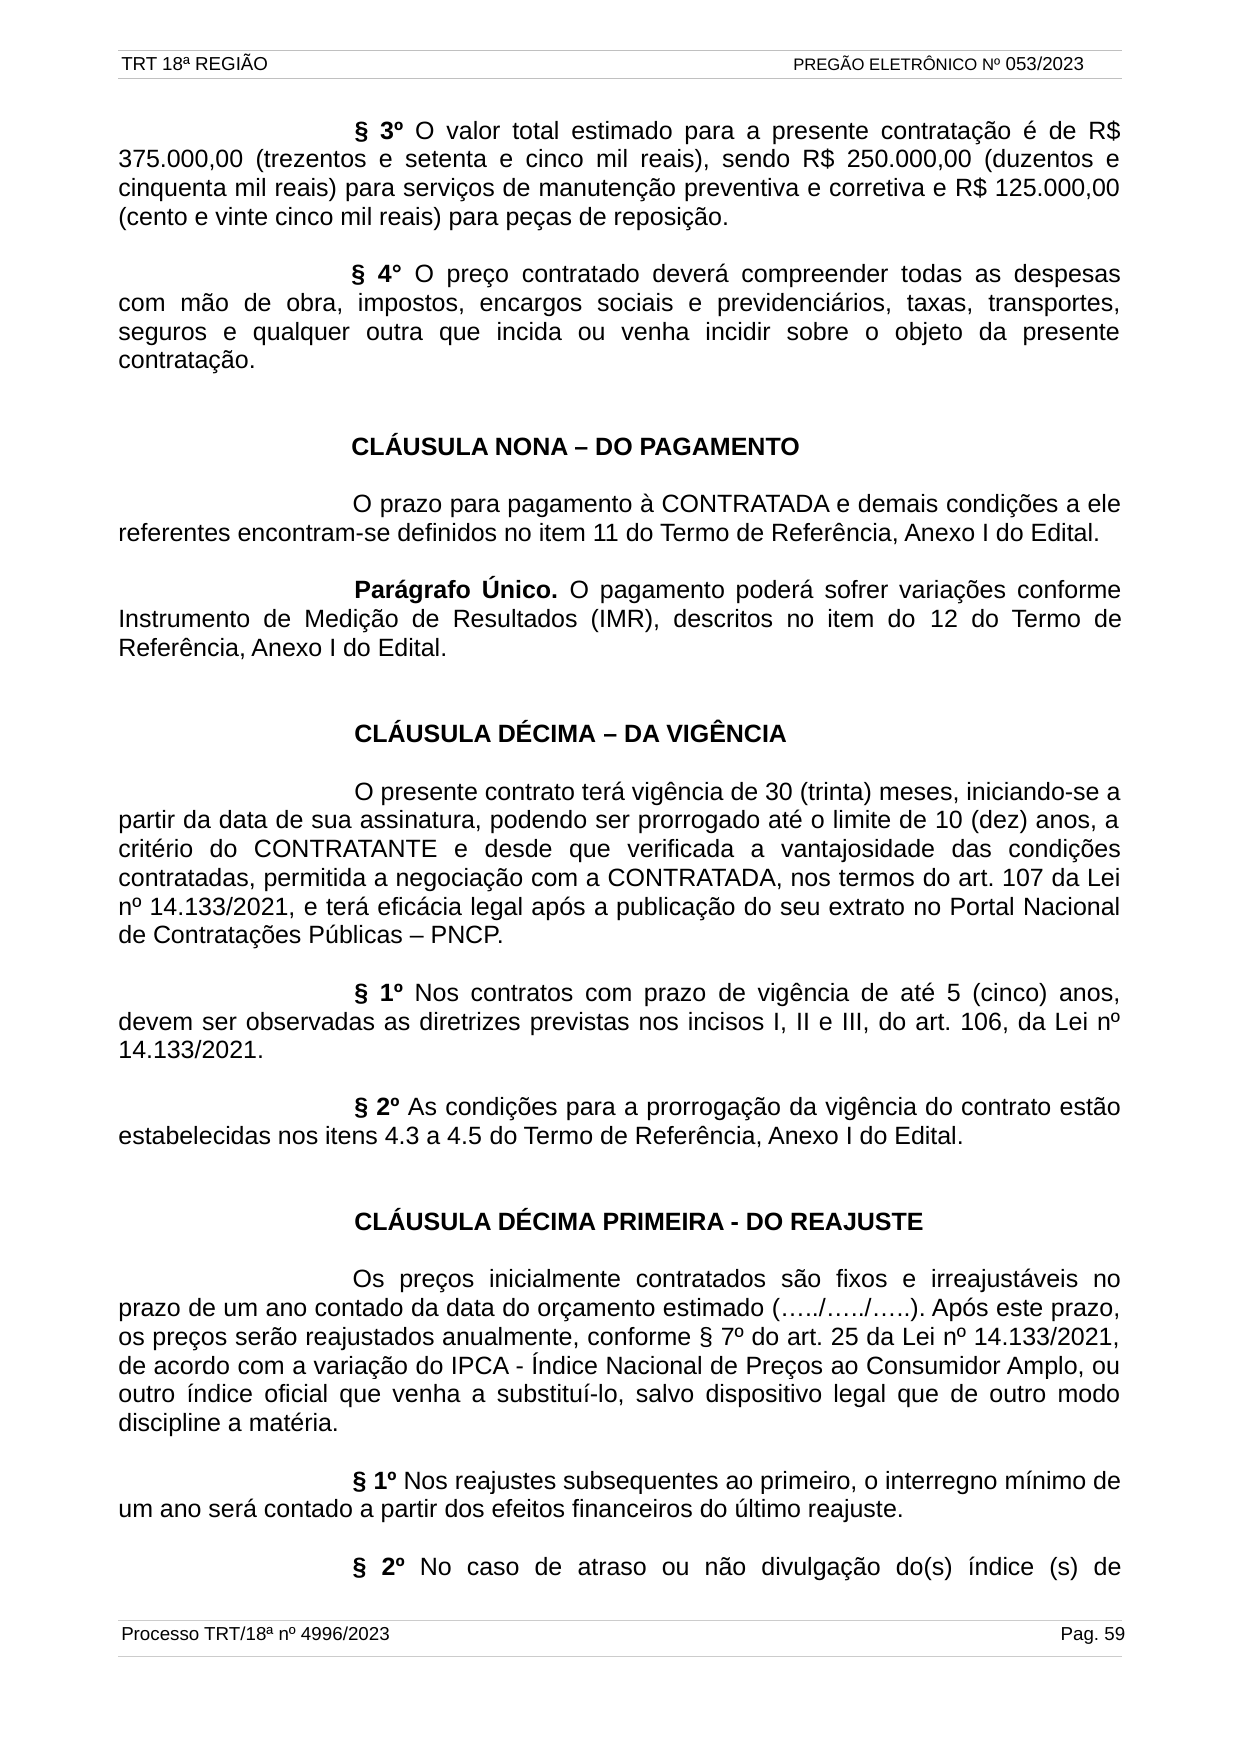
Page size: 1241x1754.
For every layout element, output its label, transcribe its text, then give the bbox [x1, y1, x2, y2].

text CLÁUSULA NONA – DO PAGAMENTO [118, 431, 1122, 460]
text § 1º Nos contratos com prazo de vigência de até 5 (cinco) anos, devem ser observadas as diretrizes previstas nos incisos I, II e III, do art. 106, da Lei nº 14.133/2021. [118, 978, 1122, 1064]
text § 2º As condições para a prorrogação da vigência do contrato estão estabelecidas nos itens 4.3 a 4.5 do Termo de Referência, Anexo I do Edital. [118, 1092, 1122, 1150]
text Parágrafo Único. O pagamento poderá sofrer variações conforme Instrumento de Medição de Resultados (IMR), descritos no item do 12 do Termo de Referência, Anexo I do Edital. [118, 575, 1122, 661]
text § 3º O valor total estimado para a presente contratação é de R$ 375.000,00 (trezentos e setenta e cinco mil reais), sendo R$ 250.000,00 (duzentos e cinquenta mil reais) para serviços de manutenção preventiva e corretiva e R$ 125.000,00 (cento e vinte cinco mil reais) para peças de reposição. [118, 116, 1122, 231]
text Os preços inicialmente contratados são fixos e irreajustáveis no prazo de um ano contado da data do orçamento estimado (…../…../…..). Após este prazo, os preços serão reajustados anualmente, conforme § 7º do art. 25 da Lei nº 14.133/2021, de acordo com a variação do IPCA - Índice Nacional de Preços ao Consumidor Amplo, ou outro índice oficial que venha a substituí-lo, salvo dispositivo legal que de outro modo discipline a matéria. [118, 1264, 1122, 1437]
text O prazo para pagamento à CONTRATADA e demais condições a ele referentes encontram-se definidos no item 11 do Termo de Referência, Anexo I do Edital. [118, 489, 1122, 546]
text § 1º Nos reajustes subsequentes ao primeiro, o interregno mínimo de um ano será contado a partir dos efeitos financeiros do último reajuste. [118, 1466, 1122, 1523]
text O presente contrato terá vigência de 30 (trinta) meses, iniciando-se a partir da data de sua assinatura, podendo ser prorrogado até o limite de 10 (dez) anos, a critério do CONTRATANTE e desde que verificada a vantajosidade das condições contratadas, permitida a negociação com a CONTRATADA, nos termos do art. 107 da Lei nº 14.133/2021, e terá eficácia legal após a publicação do seu extrato no Portal Nacional de Contratações Públicas – PNCP. [118, 776, 1122, 949]
text § 2º No caso de atraso ou não divulgação do(s) índice (s) de [118, 1552, 1122, 1581]
text § 4° O preço contratado deverá compreender todas as despesas com mão de obra, impostos, encargos sociais e previdenciários, taxas, transportes, seguros e qualquer outra que incida ou venha incidir sobre o objeto da presente contratação. [118, 259, 1122, 374]
text CLÁUSULA DÉCIMA PRIMEIRA - DO REAJUSTE [118, 1207, 1122, 1236]
text CLÁUSULA DÉCIMA – DA VIGÊNCIA [118, 719, 1122, 748]
